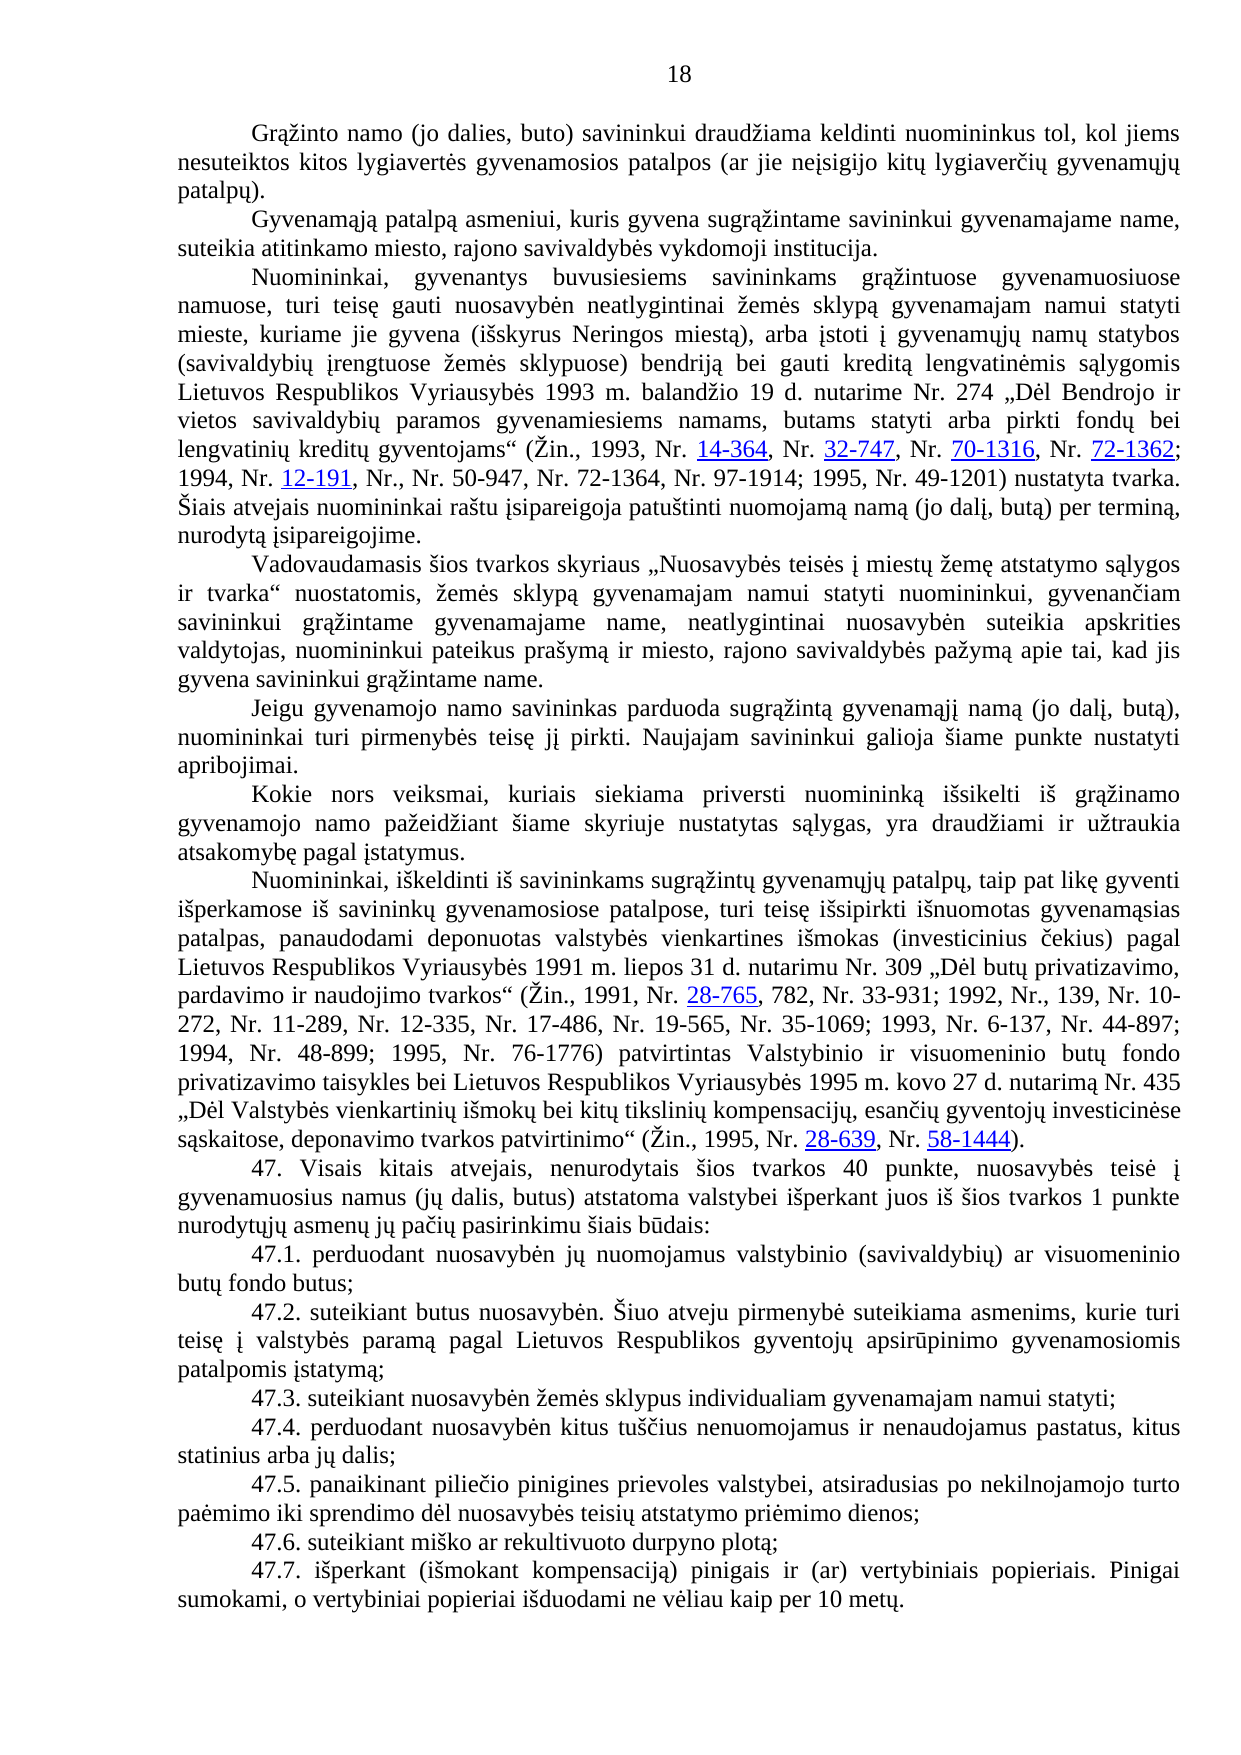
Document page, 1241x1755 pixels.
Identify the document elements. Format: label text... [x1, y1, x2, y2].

text 47.2. suteikiant butus nuosavybėn. Šiuo atveju pirmenybė suteikiama asmenims, kurie turi teisę į valstybės paramą pagal Lietuvos Respublikos gyventojų apsirūpinimo gyvenamosiomis patalpomis įstatymą; [177, 1297, 1181, 1383]
text Gyvenamąją patalpą asmeniui, kuris gyvena sugrąžintame savininkui gyvenamajame name, suteikia atitinkamo miesto, rajono savivaldybės vykdomoji institucija. [177, 204, 1181, 262]
text 47. Visais kitais atvejais, nenurodytais šios tvarkos 40 punkte, nuosavybės teisė į gyvenamuosius namus (jų dalis, butus) atstatoma valstybei išperkant juos iš šios tvarkos 1 punkte nurodytųjų asmenų jų pačių pasirinkimu šiais būdais: [177, 1153, 1181, 1239]
text 47.7. išperkant (išmokant kompensaciją) pinigais ir (ar) vertybiniais popieriais. Pinigai sumokami, o vertybiniai popieriai išduodami ne vėliau kaip per 10 metų. [177, 1556, 1181, 1613]
text Kokie nors veiksmai, kuriais siekiama priversti nuomininką išsikelti iš grąžinamo gyvenamojo namo pažeidžiant šiame skyriuje nustatytas sąlygas, yra draudžiami ir užtraukia atsakomybę pagal įstatymus. [177, 779, 1181, 866]
text Nuomininkai, gyvenantys buvusiesiems savininkams grąžintuose gyvenamuosiuose namuose, turi teisę gauti nuosavybėn neatlygintinai žemės sklypą gyvenamajam namui statyti mieste, kuriame jie gyvena (išskyrus Neringos miestą), arba įstoti į gyvenamųjų namų statybos (savivaldybių įrengtuose žemės sklypuose) bendriją bei gauti kreditą lengvatinėmis sąlygomis Lietuvos Respublikos Vyriausybės 1993 m. balandžio 19 d. nutarime Nr. 274 „Dėl Bendrojo ir vietos savivaldybių paramos gyvenamiesiems namams, butams statyti arba pirkti fondų bei lengvatinių kreditų gyventojams“ (Žin., 1993, Nr. 14-364, Nr. 32-747, Nr. 70-1316, Nr. 72-1362; 1994, Nr. 12-191, Nr., Nr. 50-947, Nr. 72-1364, Nr. 97-1914; 1995, Nr. 49-1201) nustatyta tvarka. Šiais atvejais nuomininkai raštu įsipareigoja patuštinti nuomojamą namą (jo dalį, butą) per terminą, nurodytą įsipareigojime. [177, 262, 1181, 549]
text 47.1. perduodant nuosavybėn jų nuomojamus valstybinio (savivaldybių) ar visuomeninio butų fondo butus; [177, 1239, 1181, 1297]
text Vadovaudamasis šios tvarkos skyriaus „Nuosavybės teisės į miestų žemę atstatymo sąlygos ir tvarka“ nuostatomis, žemės sklypą gyvenamajam namui statyti nuomininkui, gyvenančiam savininkui grąžintame gyvenamajame name, neatlygintinai nuosavybėn suteikia apskrities valdytojas, nuomininkui pateikus prašymą ir miesto, rajono savivaldybės pažymą apie tai, kad jis gyvena savininkui grąžintame name. [177, 549, 1181, 693]
text 47.4. perduodant nuosavybėn kitus tuščius nenuomojamus ir nenaudojamus pastatus, kitus statinius arba jų dalis; [177, 1412, 1181, 1469]
text 47.3. suteikiant nuosavybėn žemės sklypus individualiam gyvenamajam namui statyti; [177, 1383, 1181, 1412]
text Jeigu gyvenamojo namo savininkas parduoda sugrąžintą gyvenamąjį namą (jo dalį, butą), nuomininkai turi pirmenybės teisę jį pirkti. Naujajam savininkui galioja šiame punkte nustatyti apribojimai. [177, 693, 1181, 779]
text Nuomininkai, iškeldinti iš savininkams sugrąžintų gyvenamųjų patalpų, taip pat likę gyventi išperkamose iš savininkų gyvenamosiose patalpose, turi teisę išsipirkti išnuomotas gyvenamąsias patalpas, panaudodami deponuotas valstybės vienkartines išmokas (investicinius čekius) pagal Lietuvos Respublikos Vyriausybės 1991 m. liepos 31 d. nutarimu Nr. 309 „Dėl butų privatizavimo, pardavimo ir naudojimo tvarkos“ (Žin., 1991, Nr. 28-765, 782, Nr. 33-931; 1992, Nr., 139, Nr. 10-272, Nr. 11-289, Nr. 12-335, Nr. 17-486, Nr. 19-565, Nr. 35-1069; 1993, Nr. 6-137, Nr. 44-897; 1994, Nr. 48-899; 1995, Nr. 76-1776) patvirtintas Valstybinio ir visuomeninio butų fondo privatizavimo taisykles bei Lietuvos Respublikos Vyriausybės 1995 m. kovo 27 d. nutarimą Nr. 435 „Dėl Valstybės vienkartinių išmokų bei kitų tikslinių kompensacijų, esančių gyventojų investicinėse sąskaitose, deponavimo tvarkos patvirtinimo“ (Žin., 1995, Nr. 28-639, Nr. 58-1444). [177, 866, 1181, 1153]
text 47.5. panaikinant piliečio pinigines prievoles valstybei, atsiradusias po nekilnojamojo turto paėmimo iki sprendimo dėl nuosavybės teisių atstatymo priėmimo dienos; [177, 1469, 1181, 1527]
text Grąžinto namo (jo dalies, buto) savininkui draudžiama keldinti nuomininkus tol, kol jiems nesuteiktos kitos lygiavertės gyvenamosios patalpos (ar jie neįsigijo kitų lygiaverčių gyvenamųjų patalpų). [177, 118, 1181, 204]
text 47.6. suteikiant miško ar rekultivuoto durpyno plotą; [177, 1527, 1181, 1556]
